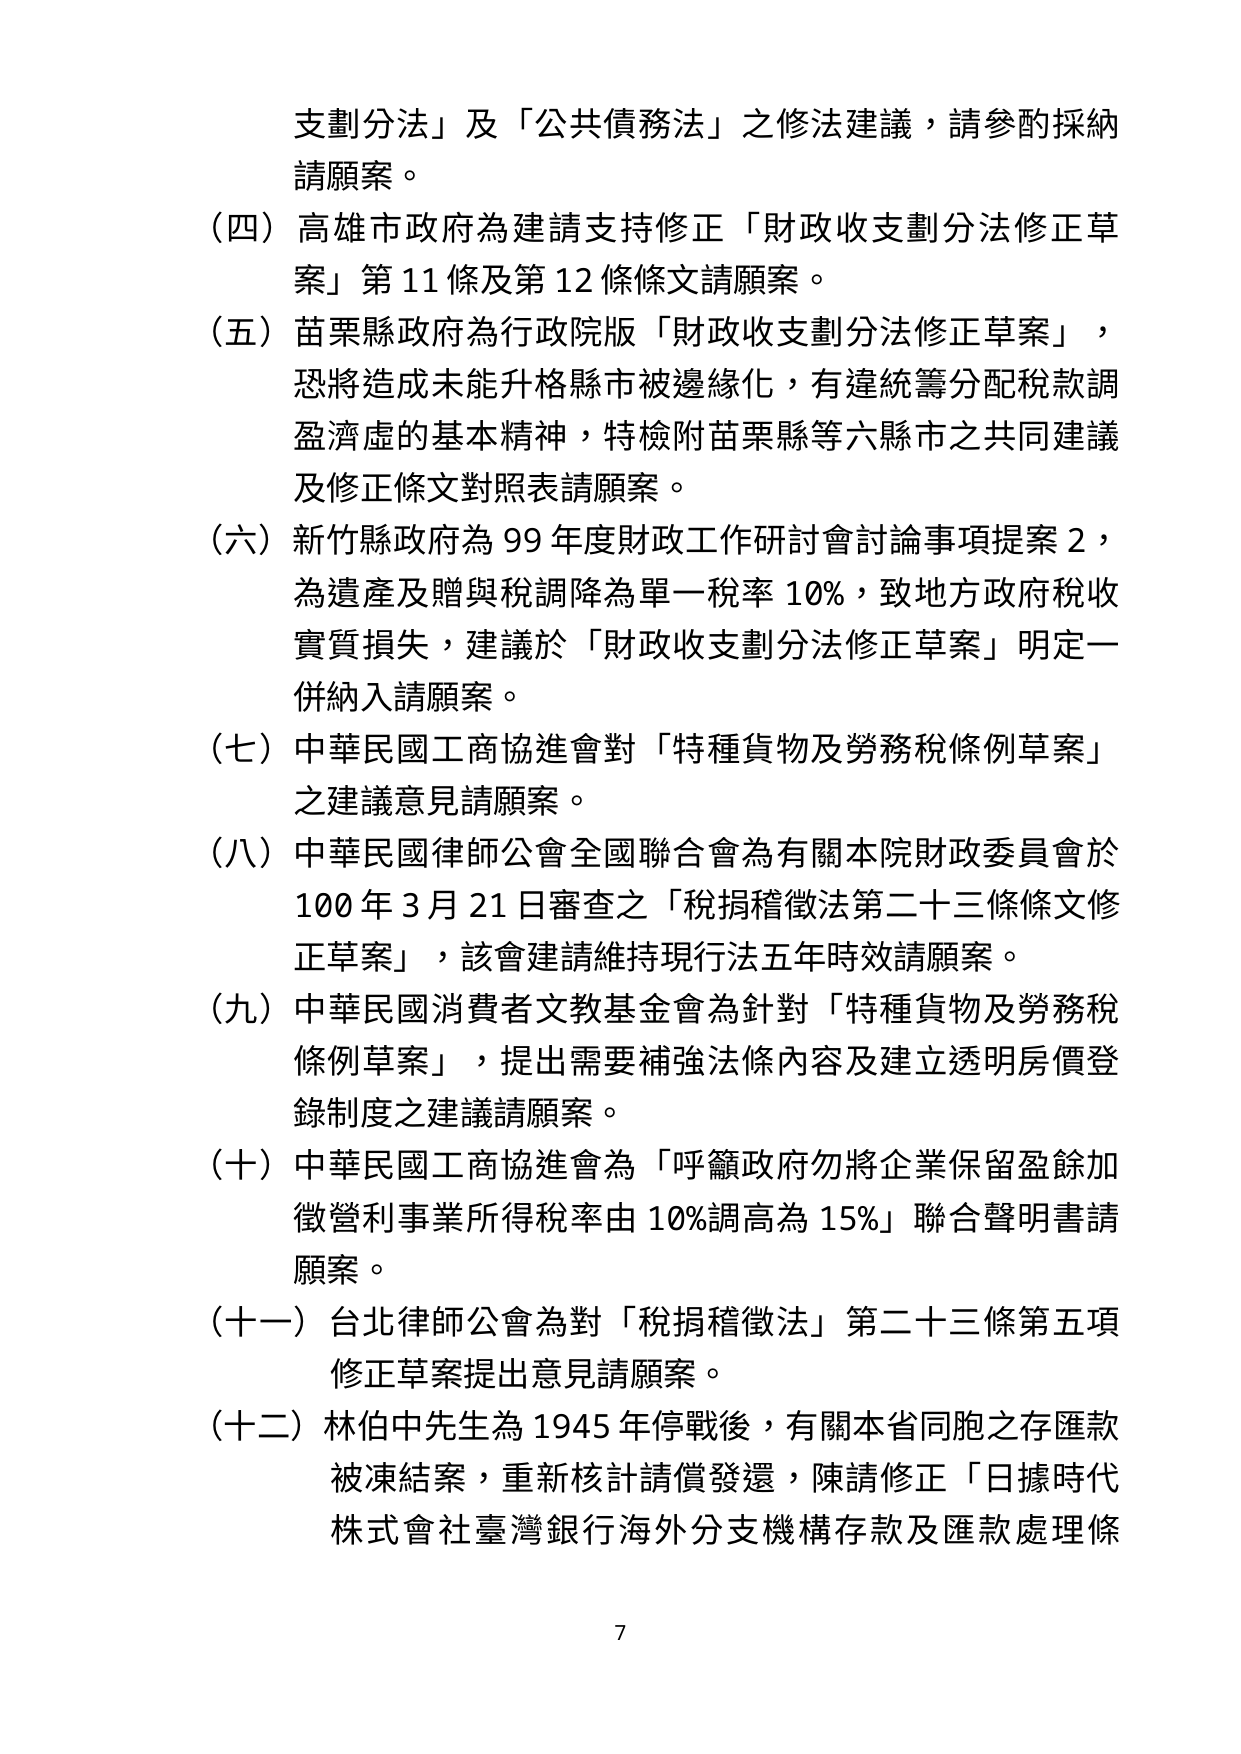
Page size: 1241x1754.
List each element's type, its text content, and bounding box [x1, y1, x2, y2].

text （五）苗栗縣政府為行政院版「財政收支劃分法修正草案」，恐將造成未能升格縣市被邊緣化，有違統籌分配稅款調盈濟虛的基本精神，特檢附苗栗縣等六縣市之共同建議及修正條文對照表請願案。 [190, 303, 1120, 511]
text （四）高雄市政府為建請支持修正「財政收支劃分法修正草案」第11條及第12條條文請願案。 [190, 199, 1120, 303]
text （十）中華民國工商協進會為「呼籲政府勿將企業保留盈餘加徵營利事業所得稅率由10%調高為15%」聯合聲明書請願案。 [190, 1136, 1120, 1292]
text （八）中華民國律師公會全國聯合會為有關本院財政委員會於100年3月21日審查之「稅捐稽徵法第二十三條條文修正草案」，該會建請維持現行法五年時效請願案。 [190, 824, 1120, 980]
text 支劃分法」及「公共債務法」之修法建議，請參酌採納請願案。 [190, 94, 1120, 199]
text （七）中華民國工商協進會對「特種貨物及勞務稅條例草案」之建議意見請願案。 [190, 719, 1120, 824]
text （六）新竹縣政府為99年度財政工作研討會討論事項提案2，為遺產及贈與稅調降為單一稅率10%，致地方政府稅收實質損失，建議於「財政收支劃分法修正草案」明定一併納入請願案。 [190, 511, 1120, 719]
text （十一）台北律師公會為對「稅捐稽徵法」第二十三條第五項修正草案提出意見請願案。 [190, 1292, 1120, 1397]
text （十二）林伯中先生為1945年停戰後，有關本省同胞之存匯款被凍結案，重新核計請償發還，陳請修正「日據時代株式會社臺灣銀行海外分支機構存款及匯款處理條 [190, 1397, 1120, 1553]
text （九）中華民國消費者文教基金會為針對「特種貨物及勞務稅條例草案」，提出需要補強法條內容及建立透明房價登錄制度之建議請願案。 [190, 980, 1120, 1136]
